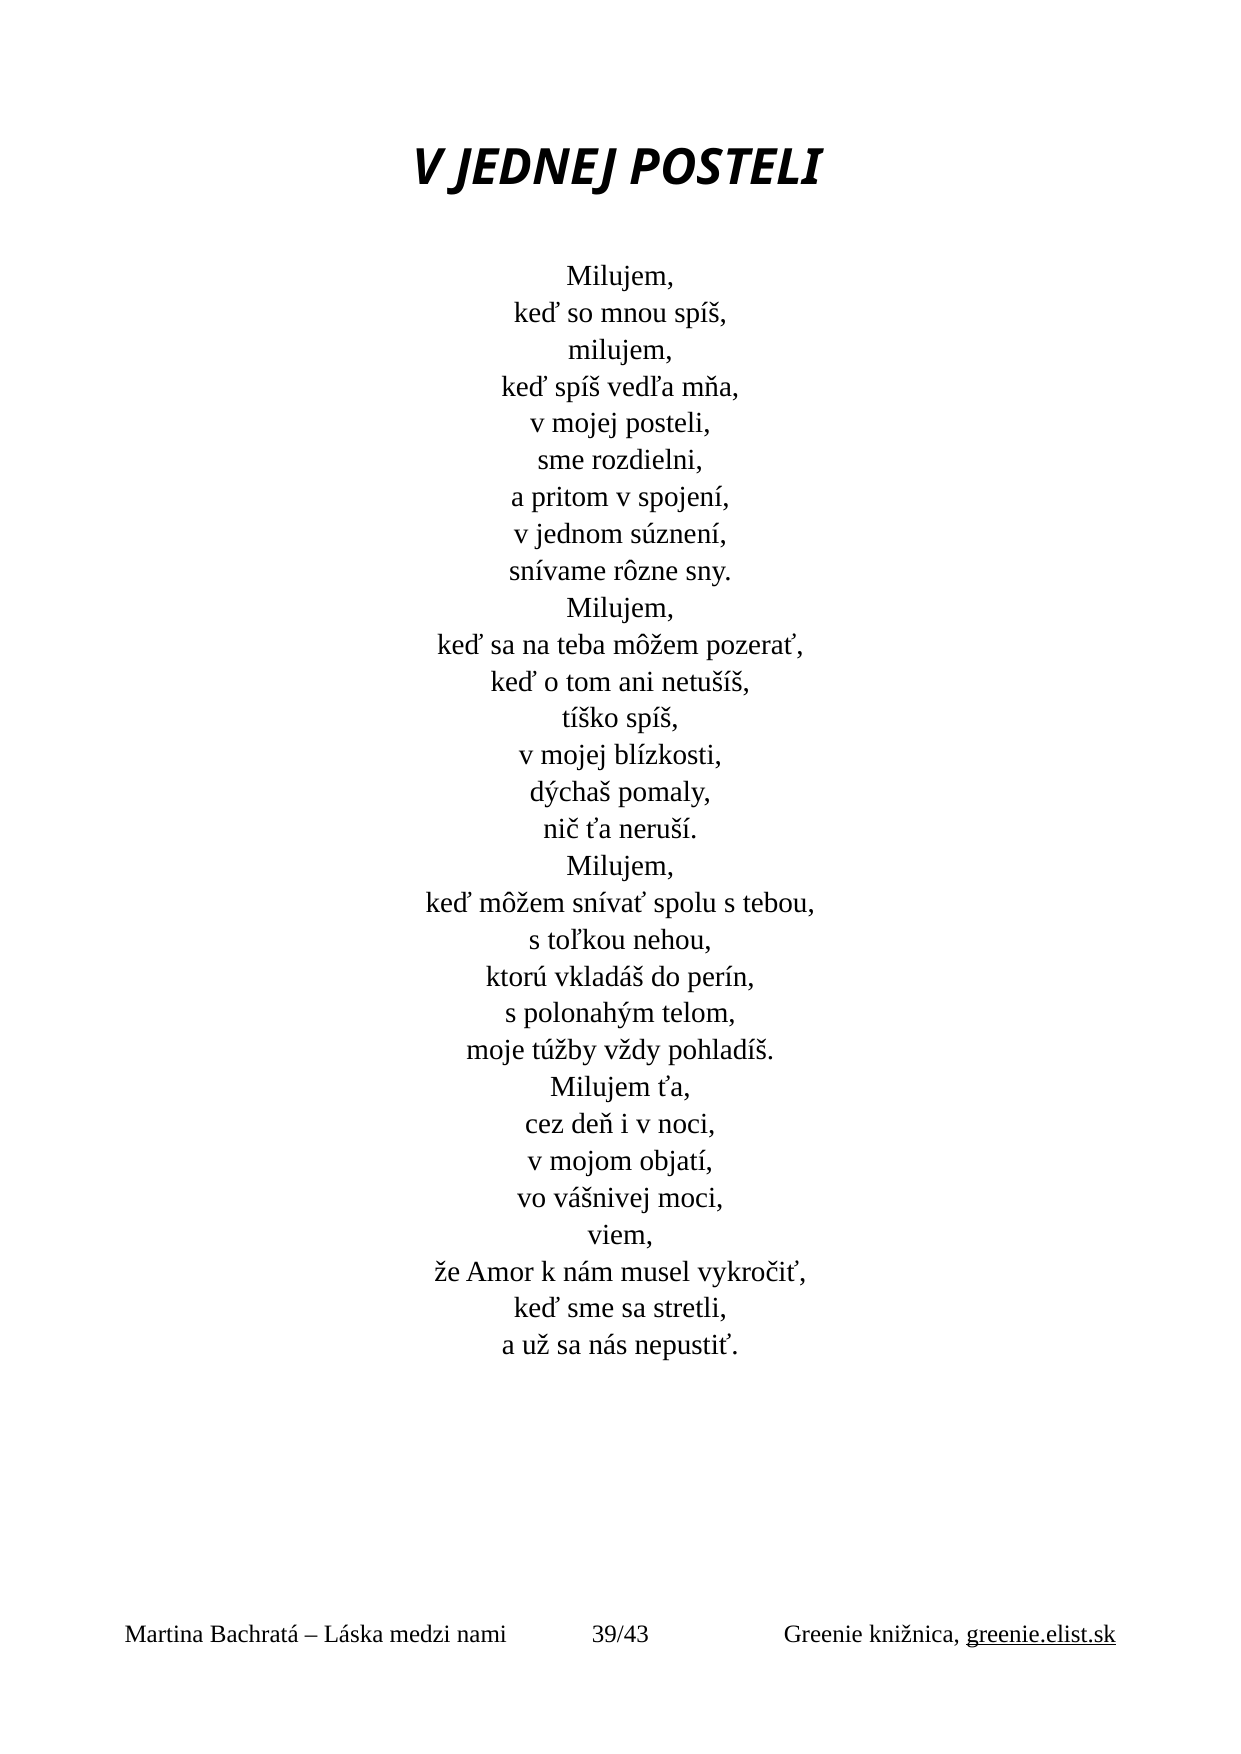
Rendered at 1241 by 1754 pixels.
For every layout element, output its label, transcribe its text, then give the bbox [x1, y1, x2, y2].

text viem, [106, 1217, 1134, 1250]
text keď so mnou spíš, [106, 295, 1134, 328]
text keď sa na teba môžem pozerať, [106, 627, 1134, 660]
text a už sa nás nepustiť. [106, 1327, 1134, 1361]
text dýchaš pomaly, [106, 774, 1134, 808]
text Milujem ťa, [106, 1069, 1134, 1103]
text v jednom súznení, [106, 516, 1134, 550]
text keď môžem snívať spolu s tebou, [106, 885, 1134, 918]
text v mojej posteli, [106, 406, 1134, 439]
text tíško spíš, [106, 701, 1134, 734]
text s toľkou nehou, [106, 922, 1134, 955]
text milujem, [106, 332, 1134, 365]
text v mojej blízkosti, [106, 737, 1134, 771]
text nič ťa neruší. [106, 811, 1134, 845]
text a pritom v spojení, [106, 479, 1134, 513]
text keď o tom ani netušíš, [106, 664, 1134, 697]
text že Amor k nám musel vykročiť, [106, 1254, 1134, 1287]
text s polonahým telom, [106, 996, 1134, 1029]
text v mojom objatí, [106, 1143, 1134, 1177]
text cez deň i v noci, [106, 1106, 1134, 1140]
text vo vášnivej moci, [106, 1180, 1134, 1213]
text ktorú vkladáš do perín, [106, 959, 1134, 992]
text Milujem, [106, 590, 1134, 623]
text keď sme sa stretli, [106, 1291, 1134, 1324]
text moje túžby vždy pohladíš. [106, 1032, 1134, 1066]
text keď spíš vedľa mňa, [106, 369, 1134, 402]
text Milujem, [106, 848, 1134, 882]
text snívame rôzne sny. [106, 553, 1134, 587]
text sme rozdielni, [106, 442, 1134, 476]
subtitle V JEDNEJ POSTELI [106, 131, 1134, 199]
text Milujem, [106, 258, 1134, 292]
